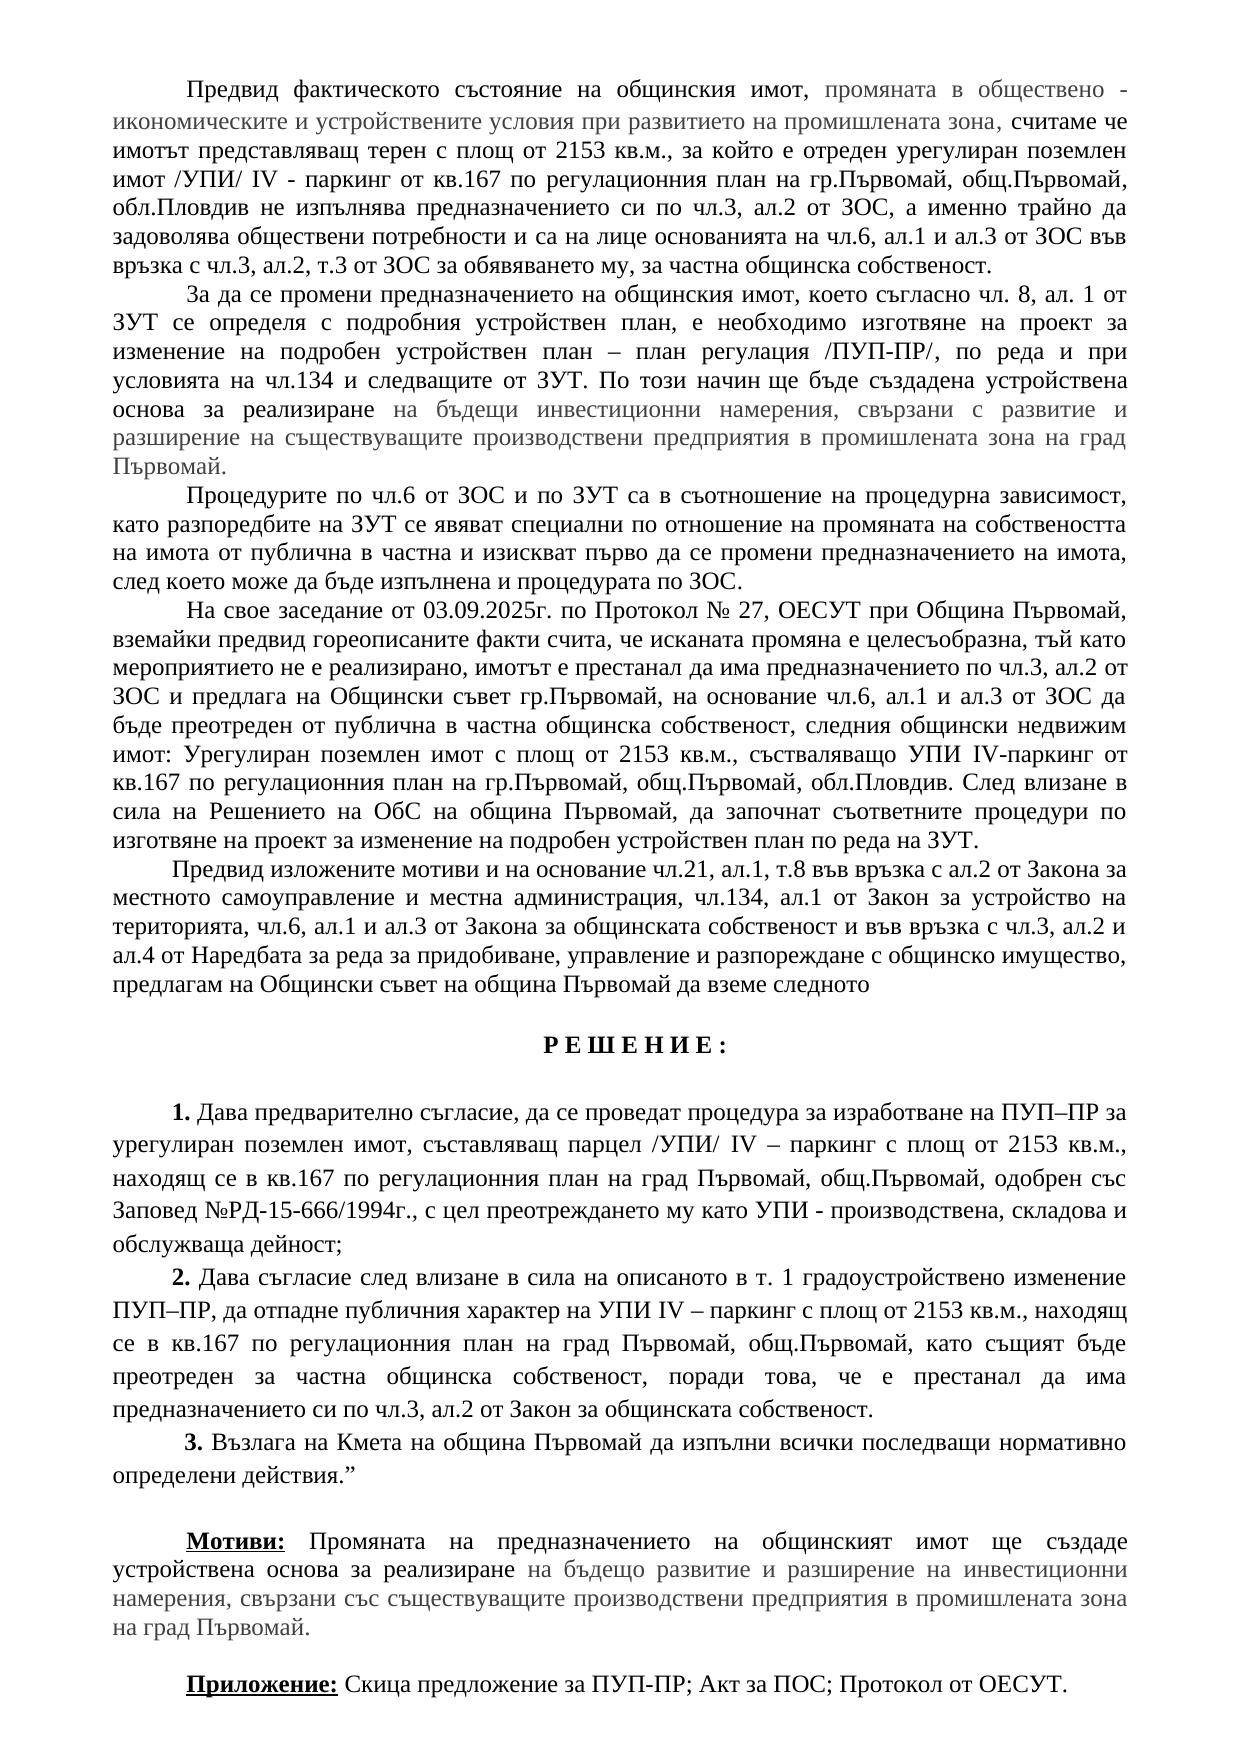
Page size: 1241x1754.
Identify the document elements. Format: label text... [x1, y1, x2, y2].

text 3. Възлага на Кмета на община Първомай да изпълни всички последващи нормативно определени действия.” [112, 1427, 1128, 1488]
text На свое заседание от 03.09.2025г. по Протокол № 27, ОЕСУТ при Община Първомай, вземайки предвид гореописаните факти счита, че исканата промяна е целесъобразна, тъй като мероприятието не е реализирано, имотът е престанал да има предназначението по чл.3, ал.2 от ЗОС и предлага на Общински съвет гр.Първомай, на основание чл.6, ал.1 и ал.3 от ЗОС да бъде преотреден от публична в частна общинска собственост, следния общински недвижим имот: Урегулиран поземлен имот с площ от 2153 кв.м., състваляващо УПИ IV-паркинг от кв.167 по регулационния план на гр.Първомай, общ.Първомай, обл.Пловдив. След влизане в сила на Решението на ОбС на община Първомай, да започнат съответните процедури по изготвяне на проект за изменение на подробен устройствен план по реда на ЗУТ. [112, 595, 1128, 854]
text Предвид фактическото състояние на общинския имот, промяната в обществено -икономическите и устройствените условия при развитието на промишлената зона, считаме че имотът представляващ терен с площ от 2153 кв.м., за който е отреден урегулиран поземлен имот /УПИ/ IV - паркинг от кв.167 по регулационния план на гр.Първомай, общ.Първомай, обл.Пловдив не изпълнява предназначението си по чл.3, ал.2 от ЗОС, а именно трайно да задоволява обществени потребности и са на лице основанията на чл.6, ал.1 и ал.3 от ЗОС във връзка с чл.3, ал.2, т.3 от ЗОС за обявяването му, за частна общинска собственост. [112, 74, 1128, 279]
text 3а да се промени предназначението на общинския имот, което съгласно чл. 8, ал. 1 от ЗУТ се определя с подробния устройствен план, е необходимо изготвяне на проект за изменение на подробен устройствен план – план регулация /ПУП-ПР/, по реда и при условията на чл.134 и следващите от ЗУТ. По този начин ще бъде създадена устройствена основа за реализиране на бъдещи инвестиционни намерения, свързани с развитие и разширение на съществуващите производствени предприятия в промишлената зона на град Първомай. [112, 279, 1128, 480]
text Приложение: Скица предложение за ПУП-ПР; Акт за ПОС; Протокол от ОЕСУТ. [112, 1669, 1128, 1698]
text 1. Дава предварително съгласие, да се проведат процедура за изработване на ПУП–ПР за урегулиран поземлен имот, съставляващ парцел /УПИ/ IV – паркинг с площ от 2153 кв.м., находящ се в кв.167 по регулационния план на град Първомай, общ.Първомай, одобрен със Заповед №РД-15-666/1994г., с цел преотреждането му като УПИ - производствена, складова и обслужваща дейност; [112, 1097, 1128, 1257]
text Предвид изложените мотиви и на основание чл.21, ал.1, т.8 във връзка с ал.2 от Закона за местното самоуправление и местна администрация, чл.134, ал.1 от Закон за устройство на територията, чл.6, ал.1 и ал.3 от Закона за общинската собственост и във връзка с чл.3, ал.2 и ал.4 от Наредбата за реда за придобиване, управление и разпореждане с общинско имущество, предлагам на Общински съвет на община Първомай да вземе следното [112, 854, 1128, 997]
text Процедурите по чл.6 от ЗОС и по ЗУТ са в съотношение на процедурна зависимост, като разпоредбите на ЗУТ се явяват специални по отношение на промяната на собствеността на имота от публична в частна и изискват първо да се промени предназначението на имота, след което може да бъде изпълнена и процедурата по ЗОС. [112, 480, 1128, 595]
text Мотиви: Промяната на предназначението на общинският имот ще създаде устройствена основа за реализиране на бъдещо развитие и разширение на инвестиционни намерения, свързани със съществуващите производствени предприятия в промишлената зона на град Първомай. [112, 1526, 1128, 1641]
text 2. Дава съгласие след влизане в сила на описаното в т. 1 градоустройствено изменение ПУП–ПР, да отпадне публичния характер на УПИ IV – паркинг с площ от 2153 кв.м., находящ се в кв.167 по регулационния план на град Първомай, общ.Първомай, като същият бъде преотреден за частна общинска собственост, поради това, че е престанал да има предназначението си по чл.3, ал.2 от Закон за общинската собственост. [112, 1262, 1128, 1422]
text Р Е Ш Е Н И Е : [112, 1031, 1128, 1059]
